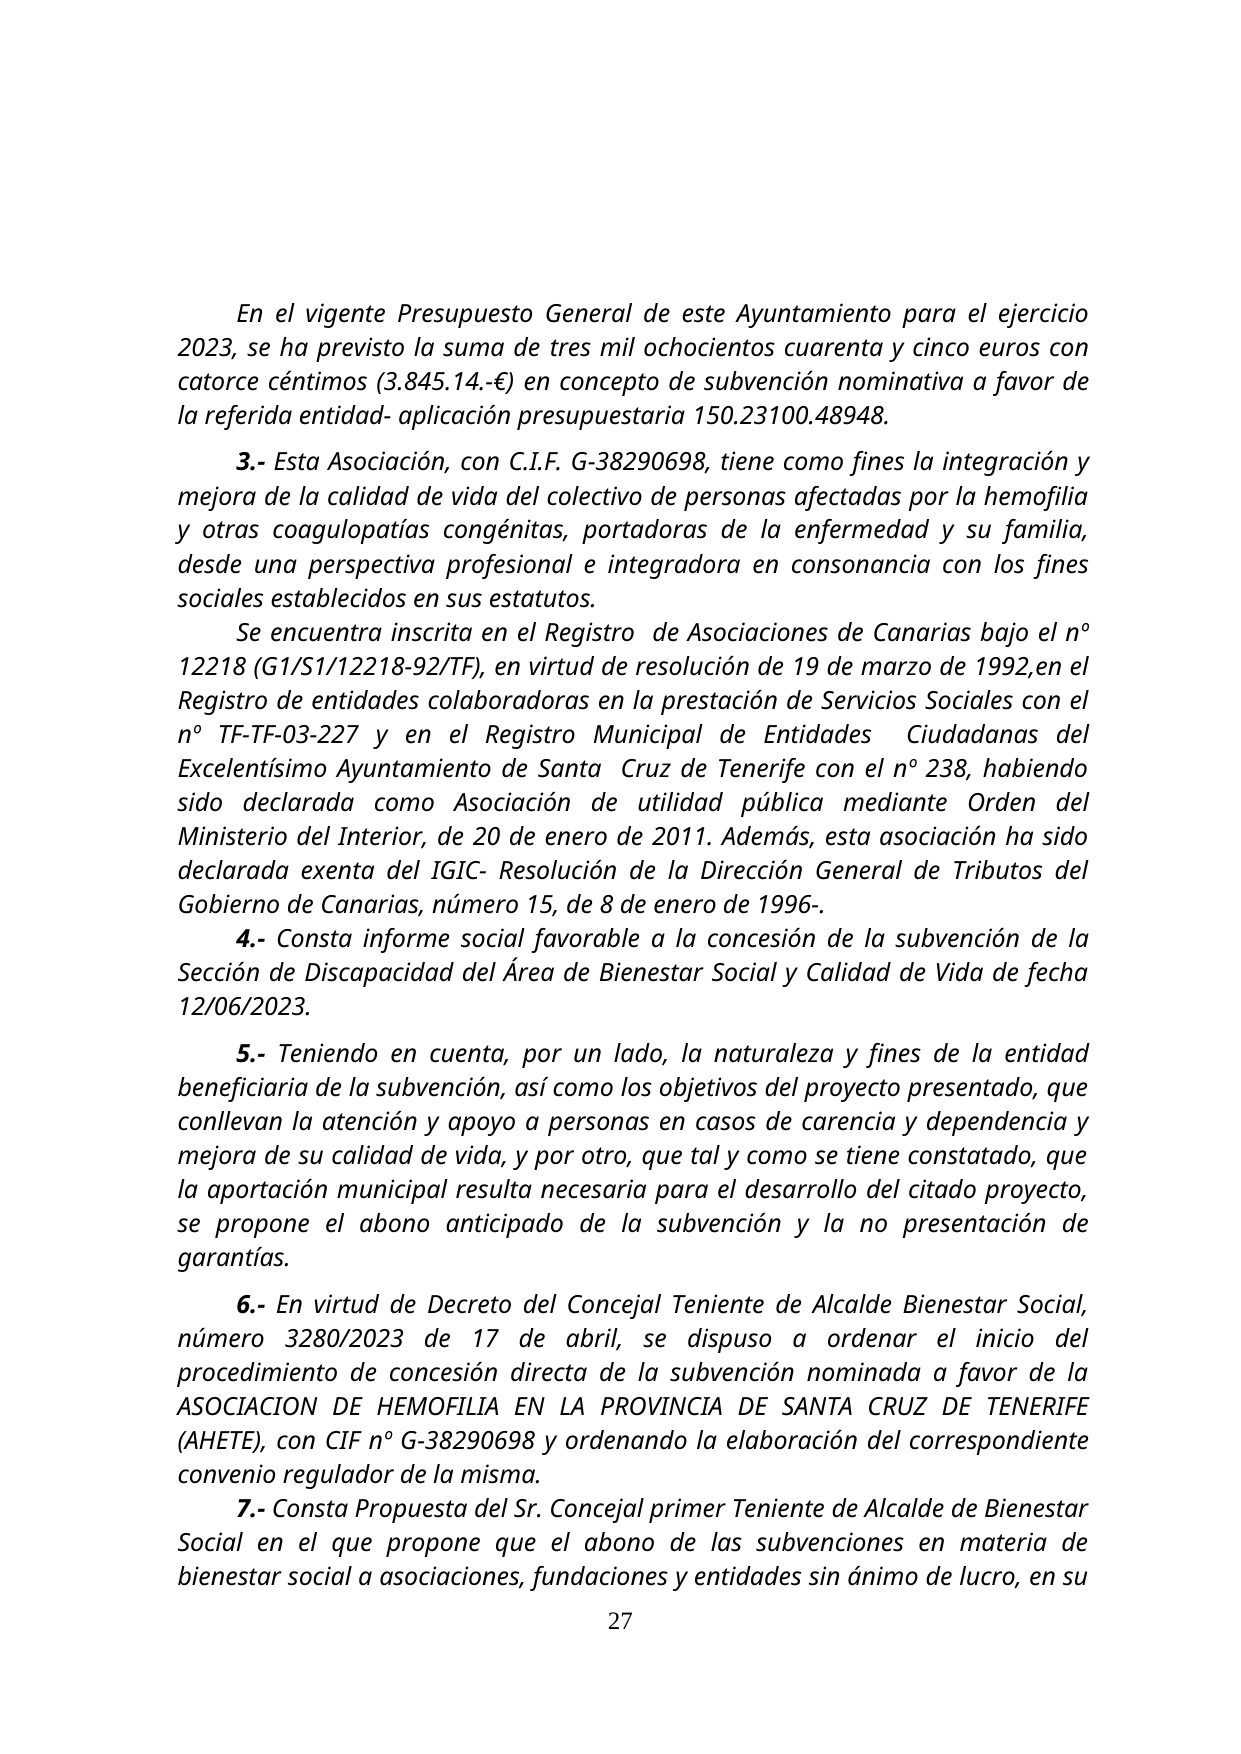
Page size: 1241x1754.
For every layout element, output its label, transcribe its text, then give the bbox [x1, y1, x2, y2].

text 3.- Esta Asociación, con C.I.F. G-38290698, tiene como fines la integración y mejora de la calidad de vida del colectivo de personas afectadas por la hemofilia y otras coagulopatías congénitas, portadoras de la enfermedad y su familia, desde una perspectiva profesional e integradora en consonancia con los fines sociales establecidos en sus estatutos. [177, 444, 1093, 614]
text 7.- Consta Propuesta del Sr. Concejal primer Teniente de Alcalde de Bienestar Social en el que propone que el abono de las subvenciones en materia de bienestar social a asociaciones, fundaciones y entidades sin ánimo de lucro, en su [177, 1491, 1093, 1593]
text Se encuentra inscrita en el Registro de Asociaciones de Canarias bajo el nº 12218 (G1/S1/12218-92/TF), en virtud de resolución de 19 de marzo de 1992,en el Registro de entidades colaboradoras en la prestación de Servicios Sociales con el nº TF-TF-03-227 y en el Registro Municipal de Entidades Ciudadanas del Excelentísimo Ayuntamiento de Santa Cruz de Tenerife con el nº 238, habiendo sido declarada como Asociación de utilidad pública mediante Orden del Ministerio del Interior, de 20 de enero de 2011. Además, esta asociación ha sido declarada exenta del IGIC- Resolución de la Dirección General de Tributos del Gobierno de Canarias, número 15, de 8 de enero de 1996-. [177, 614, 1093, 921]
subtitle En el vigente Presupuesto General de este Ayuntamiento para el ejercicio 2023, se ha previsto la suma de tres mil ochocientos cuarenta y cinco euros con catorce céntimos (3.845.14.-€) en concepto de subvención nominativa a favor de la referida entidad- aplicación presupuestaria 150.23100.48948. [177, 295, 1093, 432]
text 5.- Teniendo en cuenta, por un lado, la naturaleza y fines de la entidad beneficiaria de la subvención, así como los objetivos del proyecto presentado, que conllevan la atención y apoyo a personas en casos de carencia y dependencia y mejora de su calidad de vida, y por otro, que tal y como se tiene constatado, que la aportación municipal resulta necesaria para el desarrollo del citado proyecto, se propone el abono anticipado de la subvención y la no presentación de garantías. [177, 1036, 1093, 1274]
text 6.- En virtud de Decreto del Concejal Teniente de Alcalde Bienestar Social, número 3280/2023 de 17 de abril, se dispuso a ordenar el inicio del procedimiento de concesión directa de la subvención nominada a favor de la ASOCIACION DE HEMOFILIA EN LA PROVINCIA DE SANTA CRUZ DE TENERIFE (AHETE), con CIF nº G-38290698 y ordenando la elaboración del correspondiente convenio regulador de la misma. [177, 1287, 1093, 1491]
text 4.- Consta informe social favorable a la concesión de la subvención de la Sección de Discapacidad del Área de Bienestar Social y Calidad de Vida de fecha 12/06/2023. [177, 921, 1093, 1023]
